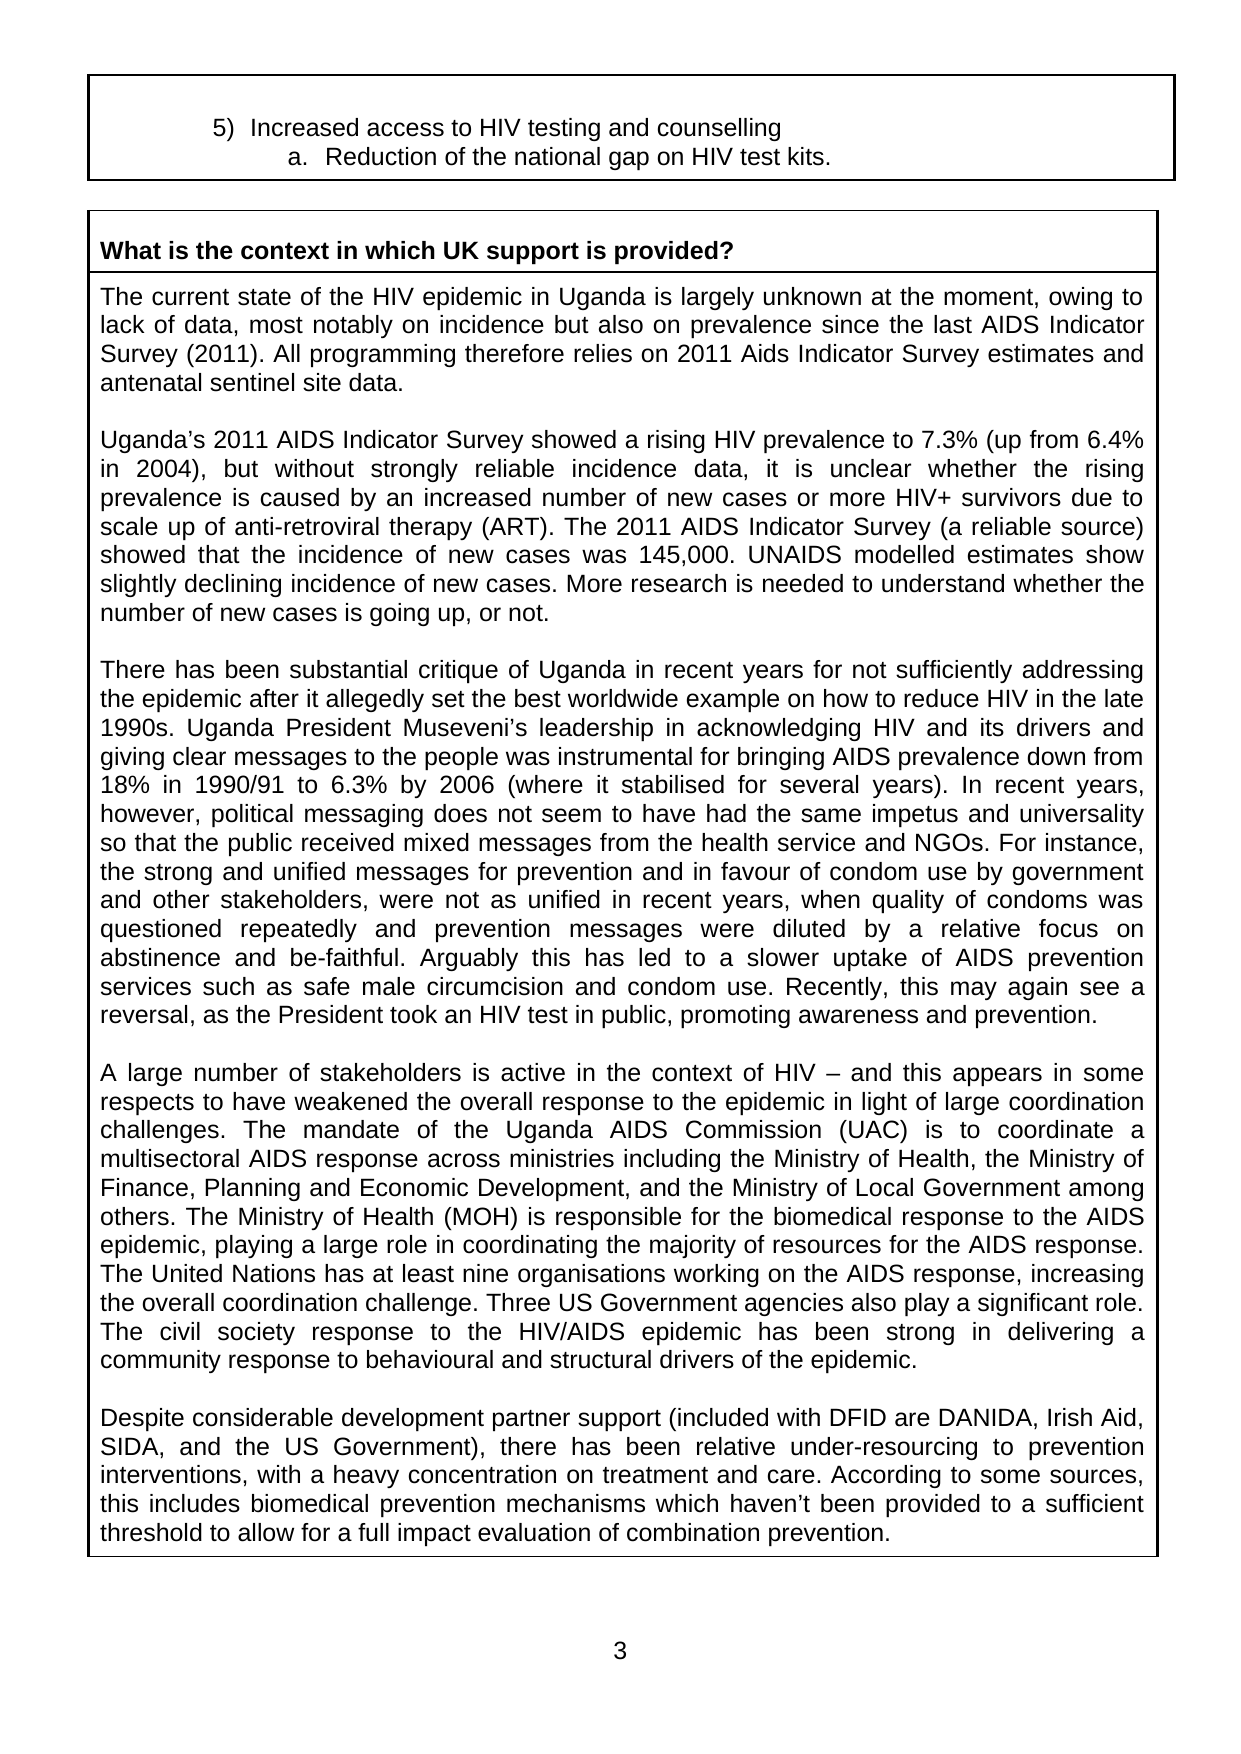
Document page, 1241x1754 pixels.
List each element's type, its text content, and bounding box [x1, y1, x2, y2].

table_cell The current state of the HIV epidemic in Uganda is largely unknown at the moment, owing to lack of data, most notably on incidence but also on prevalence since the last AIDS Indicator Survey (2011). All programming therefore relies on 2011 Aids Indicator Survey estimates and antenatal sentinel site data. Uganda’s 2011 AIDS Indicator Survey showed a rising HIV prevalence to 7.3% (up from 6.4% in 2004), but without strongly reliable incidence data, it is unclear whether the rising prevalence is caused by an increased number of new cases or more HIV+ survivors due to scale up of anti-retroviral therapy (ART). The 2011 AIDS Indicator Survey (a reliable source) showed that the incidence of new cases was 145,000. UNAIDS modelled estimates show slightly declining incidence of new cases. More research is needed to understand whether the number of new cases is going up, or not. There has been substantial critique of Uganda in recent years for not sufficiently addressing the epidemic after it allegedly set the best worldwide example on how to reduce HIV in the late 1990s. Uganda President Museveni’s leadership in acknowledging HIV and its drivers and giving clear messages to the people was instrumental for bringing AIDS prevalence down from 18% in 1990/91 to 6.3% by 2006 (where it stabilised for several years). In recent years, however, political messaging does not seem to have had the same impetus and universality so that the public received mixed messages from the health service and NGOs. For instance, the strong and unified messages for prevention and in favour of condom use by government and other stakeholders, were not as unified in recent years, when quality of condoms was questioned repeatedly and prevention messages were diluted by a relative focus on abstinence and be-faithful. Arguably this has led to a slower uptake of AIDS prevention services such as safe male circumcision and condom use. Recently, this may again see a reversal, as the President took an HIV test in public, promoting awareness and prevention. A large number of stakeholders is active in the context of HIV – and this appears in some respects to have weakened the overall response to the epidemic in light of large coordination challenges. The mandate of the Uganda AIDS Commission (UAC) is to coordinate a multisectoral AIDS response across ministries including the Ministry of Health, the Ministry of Finance, Planning and Economic Development, and the Ministry of Local Government among others. The Ministry of Health (MOH) is responsible for the biomedical response to the AIDS epidemic, playing a large role in coordinating the majority of resources for the AIDS response. The United Nations has at least nine organisations working on the AIDS response, increasing the overall coordination challenge. Three US Government agencies also play a significant role. The civil society response to the HIV/AIDS epidemic has been strong in delivering a community response to behavioural and structural drivers of the epidemic. Despite considerable development partner support (included with DFID are DANIDA, Irish Aid, SIDA, and the US Government), there has been relative under-resourcing to prevention interventions, with a heavy concentration on treatment and care. According to some sources, this includes biomedical prevention mechanisms which haven’t been provided to a sufficient threshold to allow for a full impact evaluation of combination prevention. [90, 273, 1156, 1556]
table_cell The expected impact and outcomes did not change with the re-structuring, but some changes to output indicators were decided: The expected impact of the programme is: a reduction in the number of new HIV infections occurring annually in Uganda from 120,000 in 2009 to 72,000 by 2014. The planned outcome of the programme is: improved effectiveness of the prevention response. DFID attributable outputs and their respective indicators in the revised logframe are: Completion, implementation and monitoring of a national HIV prevention strategy and action plan. Development / update of the National HIV Prevention Strategy & Action Plan addressing socio-cultural and structural drivers of the epidemic. Identification of effective intervention packages through the NPS. Improved capacity of MoH and UAC to coordinate the implementation of the National HIV prevention strategy. Improved HIV strategic planning at district level. Improved capacity of The National Aids Documentation & Information Centre (NADIC) to synthesise, store and disseminate HIV information. Improved policy and practice through effective dissemination and uptake of HIV-related research, evidence and lessons learned from experience. Production of well-targeted HIV/AIDS knowledge and evidence and communication to a wide range of stakeholders. Usage of HIV/AIDS thematic knowledge to inform emerging policies and practices. Improved knowledge management and communications capacity of national stakeholders. During the course of the current annual review, the need for 2 further outputs were discussed, as these are part of the restructured programme: More effective prevention response through community mobilisation and engagement in addressing structural drivers of the epidemic (through Civil Society Fund). 950,000 people reached through new social change communications programmes focusing on HIV prevention. It is worth noting that although a decision was made to close this component after the 2012 annual review, DFID still had a substantial amount of the money already in the basket fund, and therefore it was important to track the results of these funds. Increased access to HIV testing and counselling Reduction of the national gap on HIV test kits. [90, 76, 1173, 179]
table_header What is the context in which UK support is provided? [90, 211, 1156, 271]
